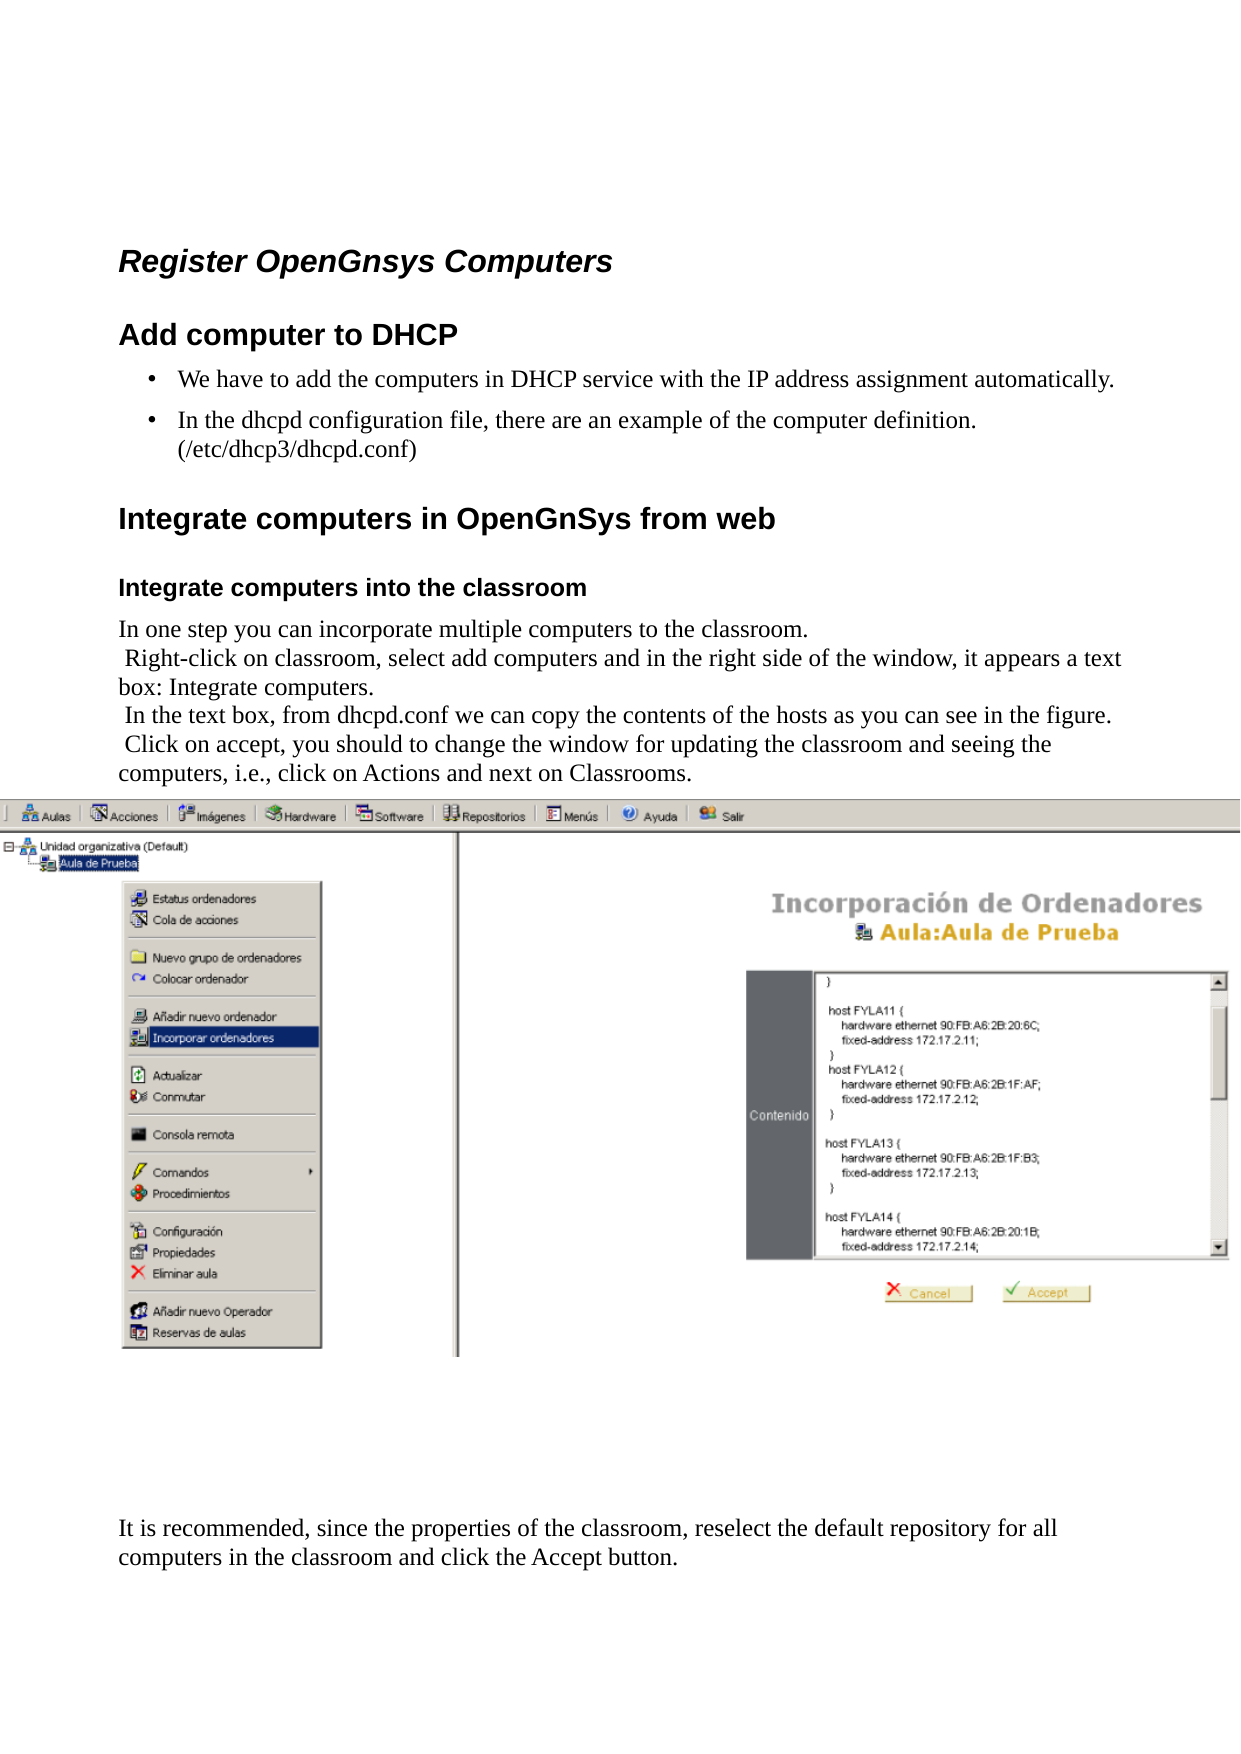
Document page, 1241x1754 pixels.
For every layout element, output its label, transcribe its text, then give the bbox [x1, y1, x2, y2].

subtitle Integrate computers into the classroom [118, 573, 1122, 602]
list In the dhcpd configuration file, there are an example of the computer definition. (/etc/dhcp3/dhcpd.conf) [148, 405, 1122, 463]
subtitle Integrate computers in OpenGnSys from web [118, 500, 1122, 536]
subtitle Add computer to DHCP [118, 316, 1122, 352]
subtitle Register OpenGnsys Computers [118, 242, 1122, 279]
text In one step you can incorporate multiple computers to the classroom. Right-click on classroom, select add computers and in the right side of the window, it appears a text box: Integrate computers. In the text box, from dhcpd.conf we can copy the contents of the hosts as you can see in the figure. Click on accept, you should to change the window for updating the classroom and seeing the computers, i.e., click on Actions and next on Classrooms. [118, 614, 1122, 787]
list We have to add the computers in DHCP service with the IP address assignment automatically. [148, 364, 1122, 393]
text It is recommended, since the properties of the classroom, reselect the default repository for all computers in the classroom and click the Accept button. [118, 1513, 1122, 1571]
